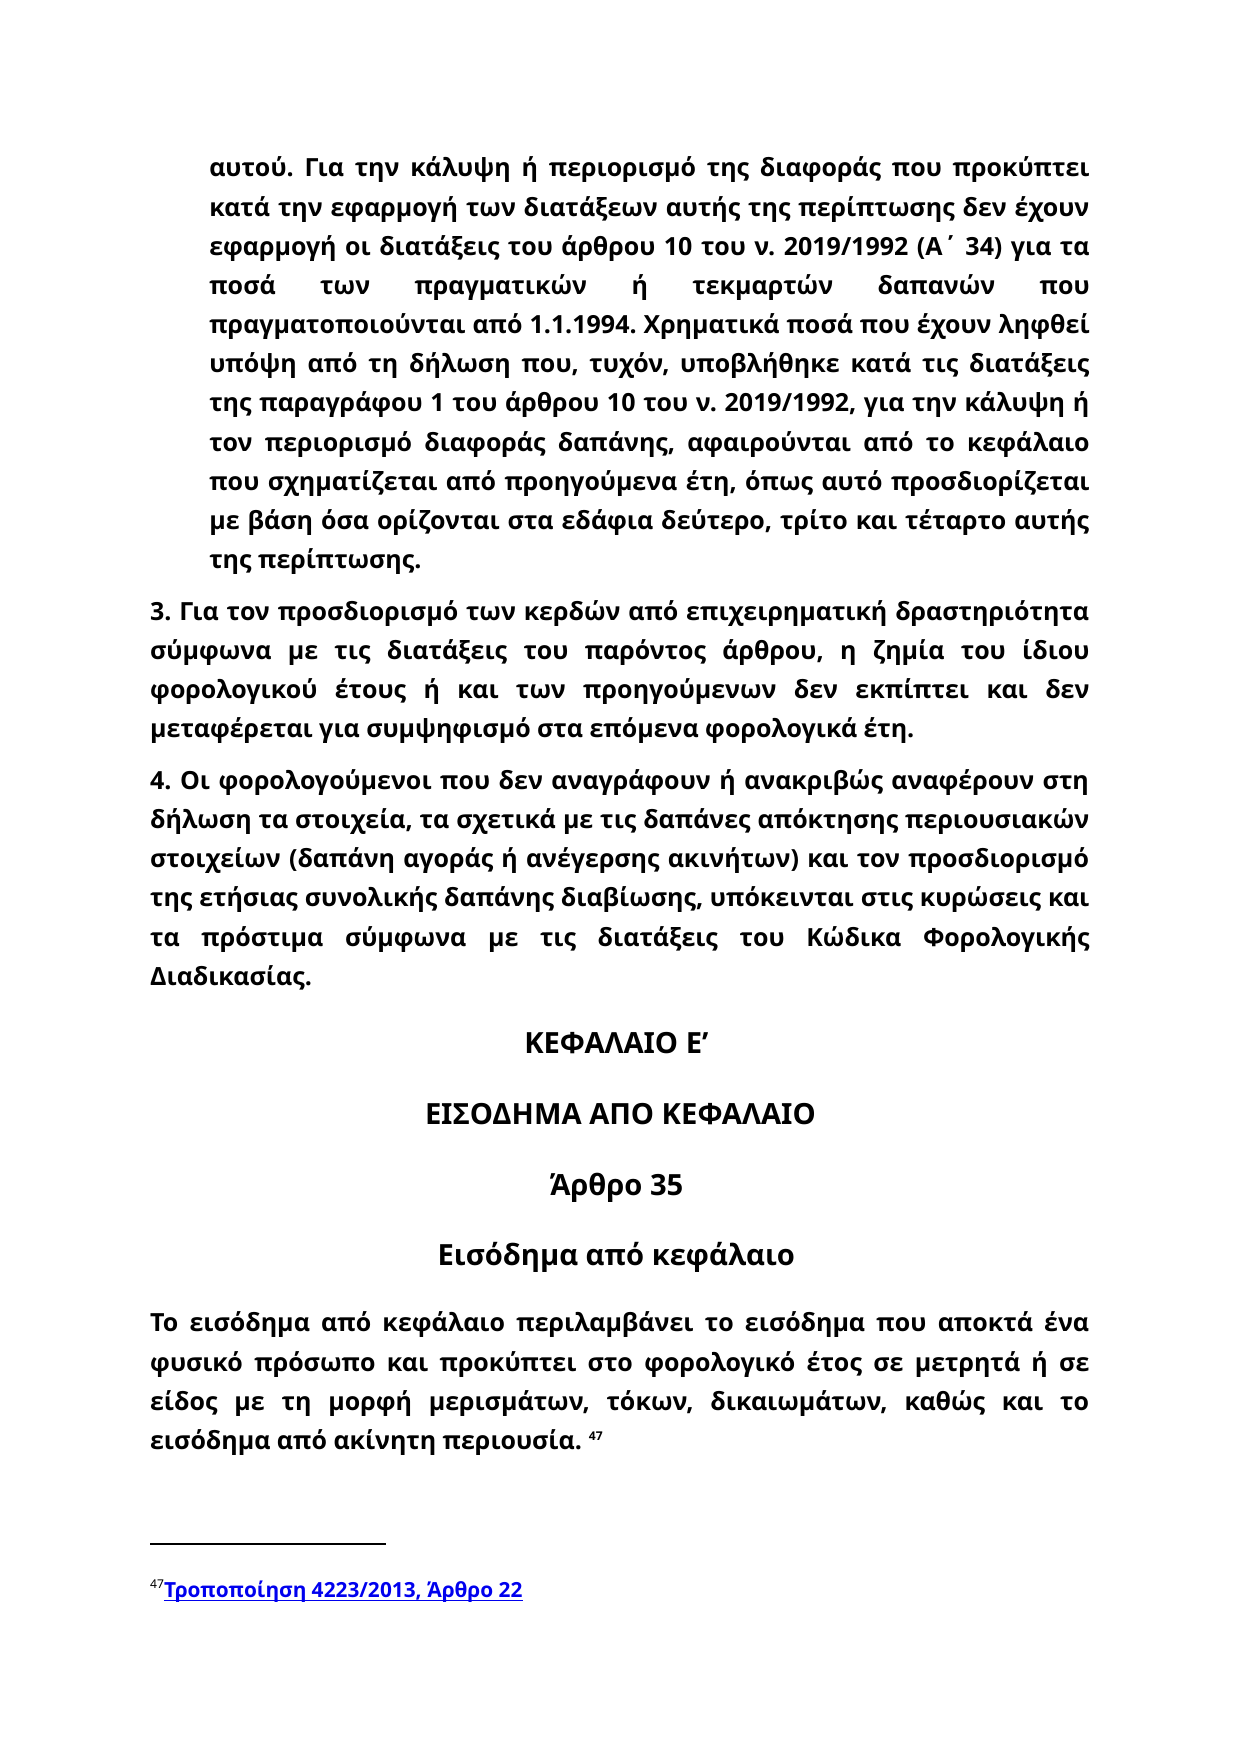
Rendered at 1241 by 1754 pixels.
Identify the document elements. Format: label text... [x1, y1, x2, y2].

subtitle ΕΙΣΟΔΗΜΑ ΑΠΟ ΚΕΦΑΛΑΙΟ [150, 1093, 1090, 1133]
text Τροποποίηση 4223/2013, Άρθρο 22 [150, 1576, 1090, 1604]
text 4. Οι φορολογούμενοι που δεν αναγράφουν ή ανακριβώς αναφέρουν στη δήλωση τα στοιχεία, τα σχετικά με τις δαπάνες απόκτησης περιουσιακών στοιχείων (δαπάνη αγοράς ή ανέγερσης ακινήτων) και τον προσδιορισμό της ετήσιας συνολικής δαπάνης διαβίωσης, υπόκεινται στις κυρώσεις και τα πρόστιμα σύμφωνα με τις διατάξεις του Κώδικα Φορολογικής Διαδικασίας. [150, 762, 1090, 992]
subtitle Εισόδημα από κεφάλαιο [150, 1234, 1090, 1274]
subtitle ΚΕΦΑΛΑΙΟ Ε’ [150, 1022, 1090, 1062]
subtitle Άρθρο 35 [150, 1164, 1090, 1203]
text Το εισόδημα από κεφάλαιο περιλαμβάνει το εισόδημα που αποκτά ένα φυσικό πρόσωπο και προκύπτει στο φορολογικό έτος σε μετρητά ή σε είδος με τη μορφή μερισμάτων, τόκων, δικαιωμάτων, καθώς και το εισόδημα από ακίνητη περιουσία. [150, 1305, 1090, 1457]
list αυτού. Για την κάλυψη ή περιορισμό της διαφοράς που προκύπτει κατά την εφαρμογή των διατάξεων αυτής της περίπτωσης δεν έχουν εφαρμογή οι διατάξεις του άρθρου 10 του ν. 2019/1992 (Α΄ 34) για τα ποσά των πραγματικών ή τεκμαρτών δαπανών που πραγματοποιούνται από 1.1.1994. Χρηματικά ποσά που έχουν ληφθεί υπόψη από τη δήλωση που, τυχόν, υποβλήθηκε κατά τις διατάξεις της παραγράφου 1 του άρθρου 10 του ν. 2019/1992, για την κάλυψη ή τον περιορισμό διαφοράς δαπάνης, αφαιρούνται από το κεφάλαιο που σχηματίζεται από προηγούμενα έτη, όπως αυτό προσδιορίζεται με βάση όσα ορίζονται στα εδάφια δεύτερο, τρίτο και τέταρτο αυτής της περίπτωσης. [150, 150, 1090, 576]
text 3. Για τον προσδιορισμό των κερδών από επιχειρηματική δραστηριότητα σύμφωνα με τις διατάξεις του παρόντος άρθρου, η ζημία του ίδιου φορολογικού έτους ή και των προηγούμενων δεν εκπίπτει και δεν μεταφέρεται για συμψηφισμό στα επόμενα φορολογικά έτη. [150, 593, 1090, 745]
